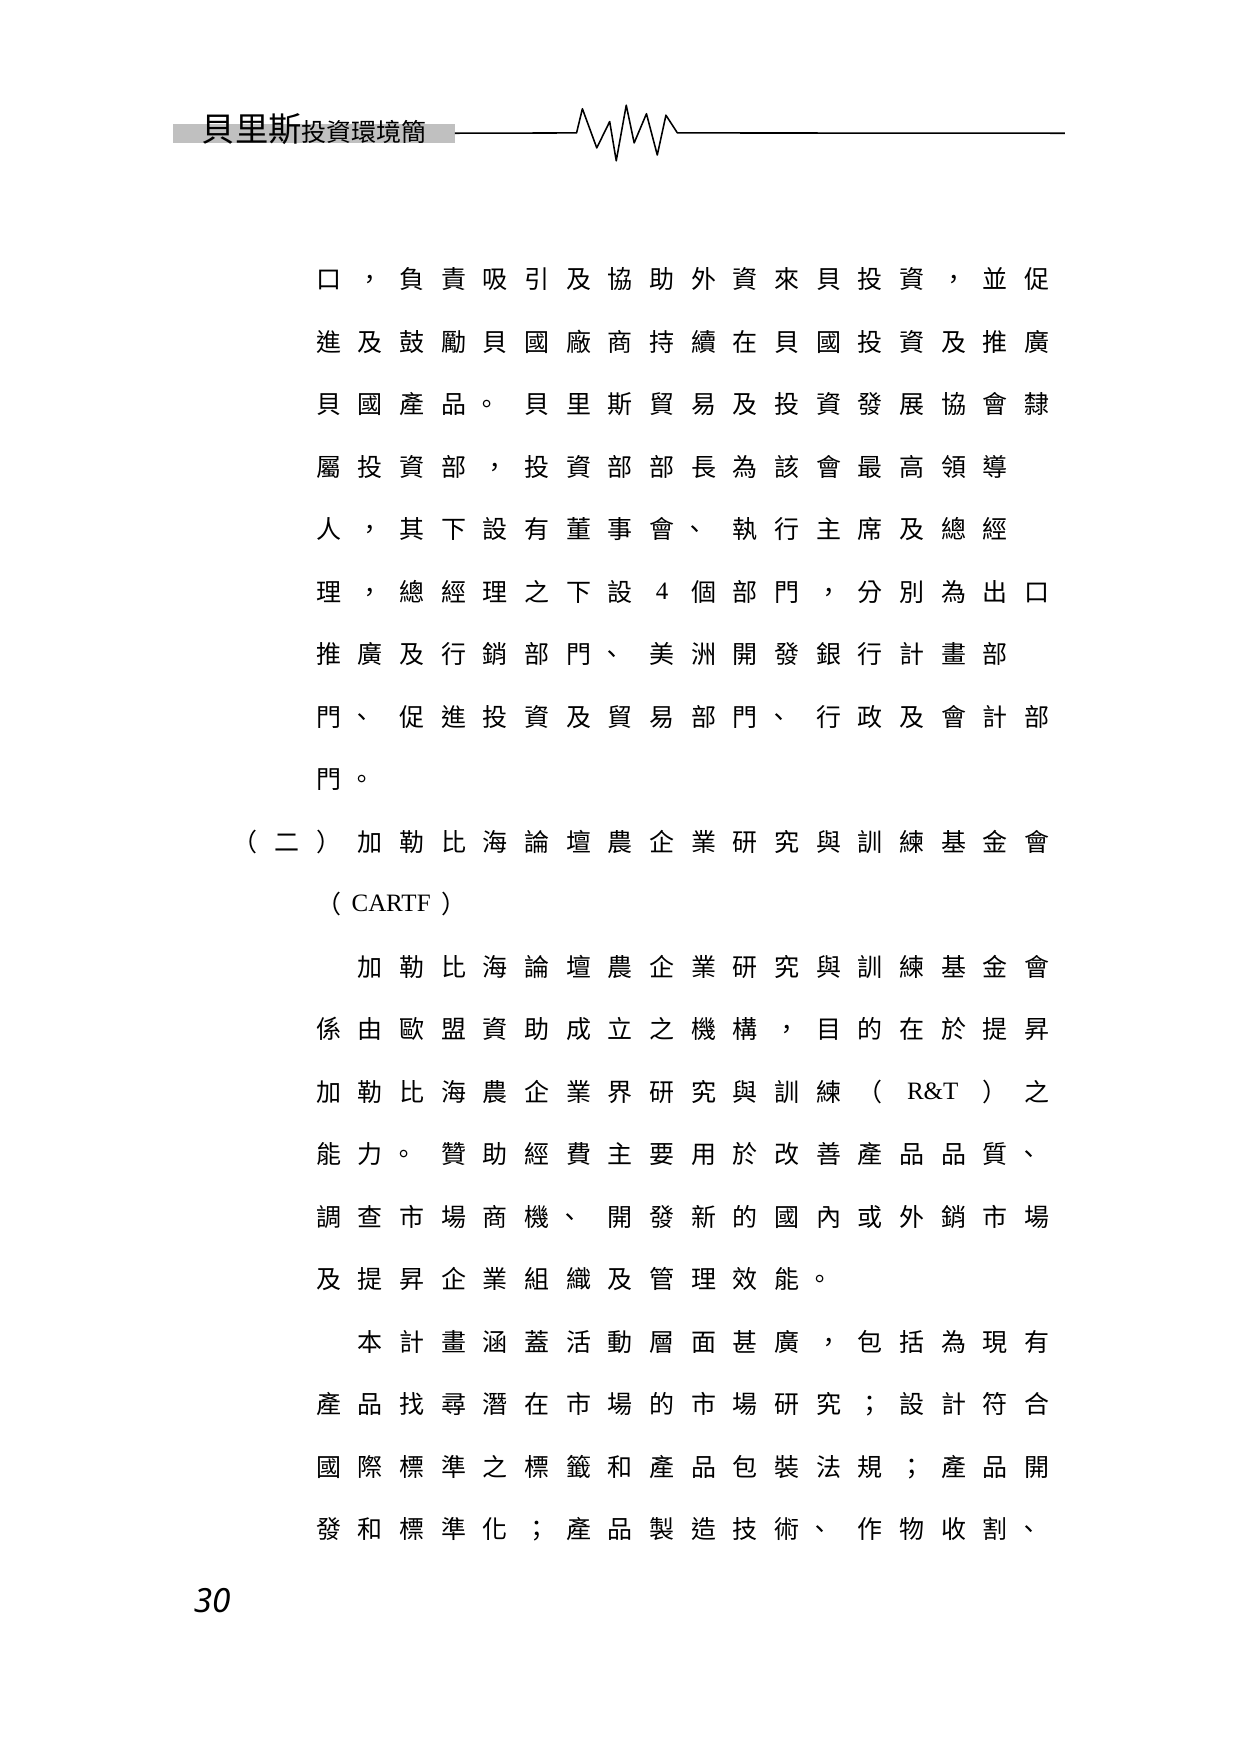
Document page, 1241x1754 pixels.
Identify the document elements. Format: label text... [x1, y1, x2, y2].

text 加勒比海論壇農企業研究與訓練基金會係由歐盟資助成立之機構，目的在於提昇加勒比海農企業界研究與訓練（R&T）之能力。贊助經費主要用於改善產品品質、調查市場商機、開發新的國內或外銷市場及提昇企業組織及管理效能。 [281, 924, 1058, 1299]
text 口，負責吸引及協助外資來貝投資，並促進及鼓勵貝國廠商持續在貝國投資及推廣貝國產品。貝里斯貿易及投資發展協會隸屬投資部，投資部部長為該會最高領導人，其下設有董事會、執行主席及總經理，總經理之下設4個部門，分別為出口推廣及行銷部門、美洲開發銀行計畫部門、促進投資及貿易部門、行政及會計部門。 [281, 236, 1058, 799]
text 本計畫涵蓋活動層面甚廣，包括為現有產品找尋潛在市場的市場研究；設計符合國際標準之標籤和產品包裝法規；產品開發和標準化；產品製造技術、作物收割、 [281, 1299, 1058, 1549]
text （二）加勒比海論壇農企業研究與訓練基金會（CARTF） [207, 799, 1058, 924]
